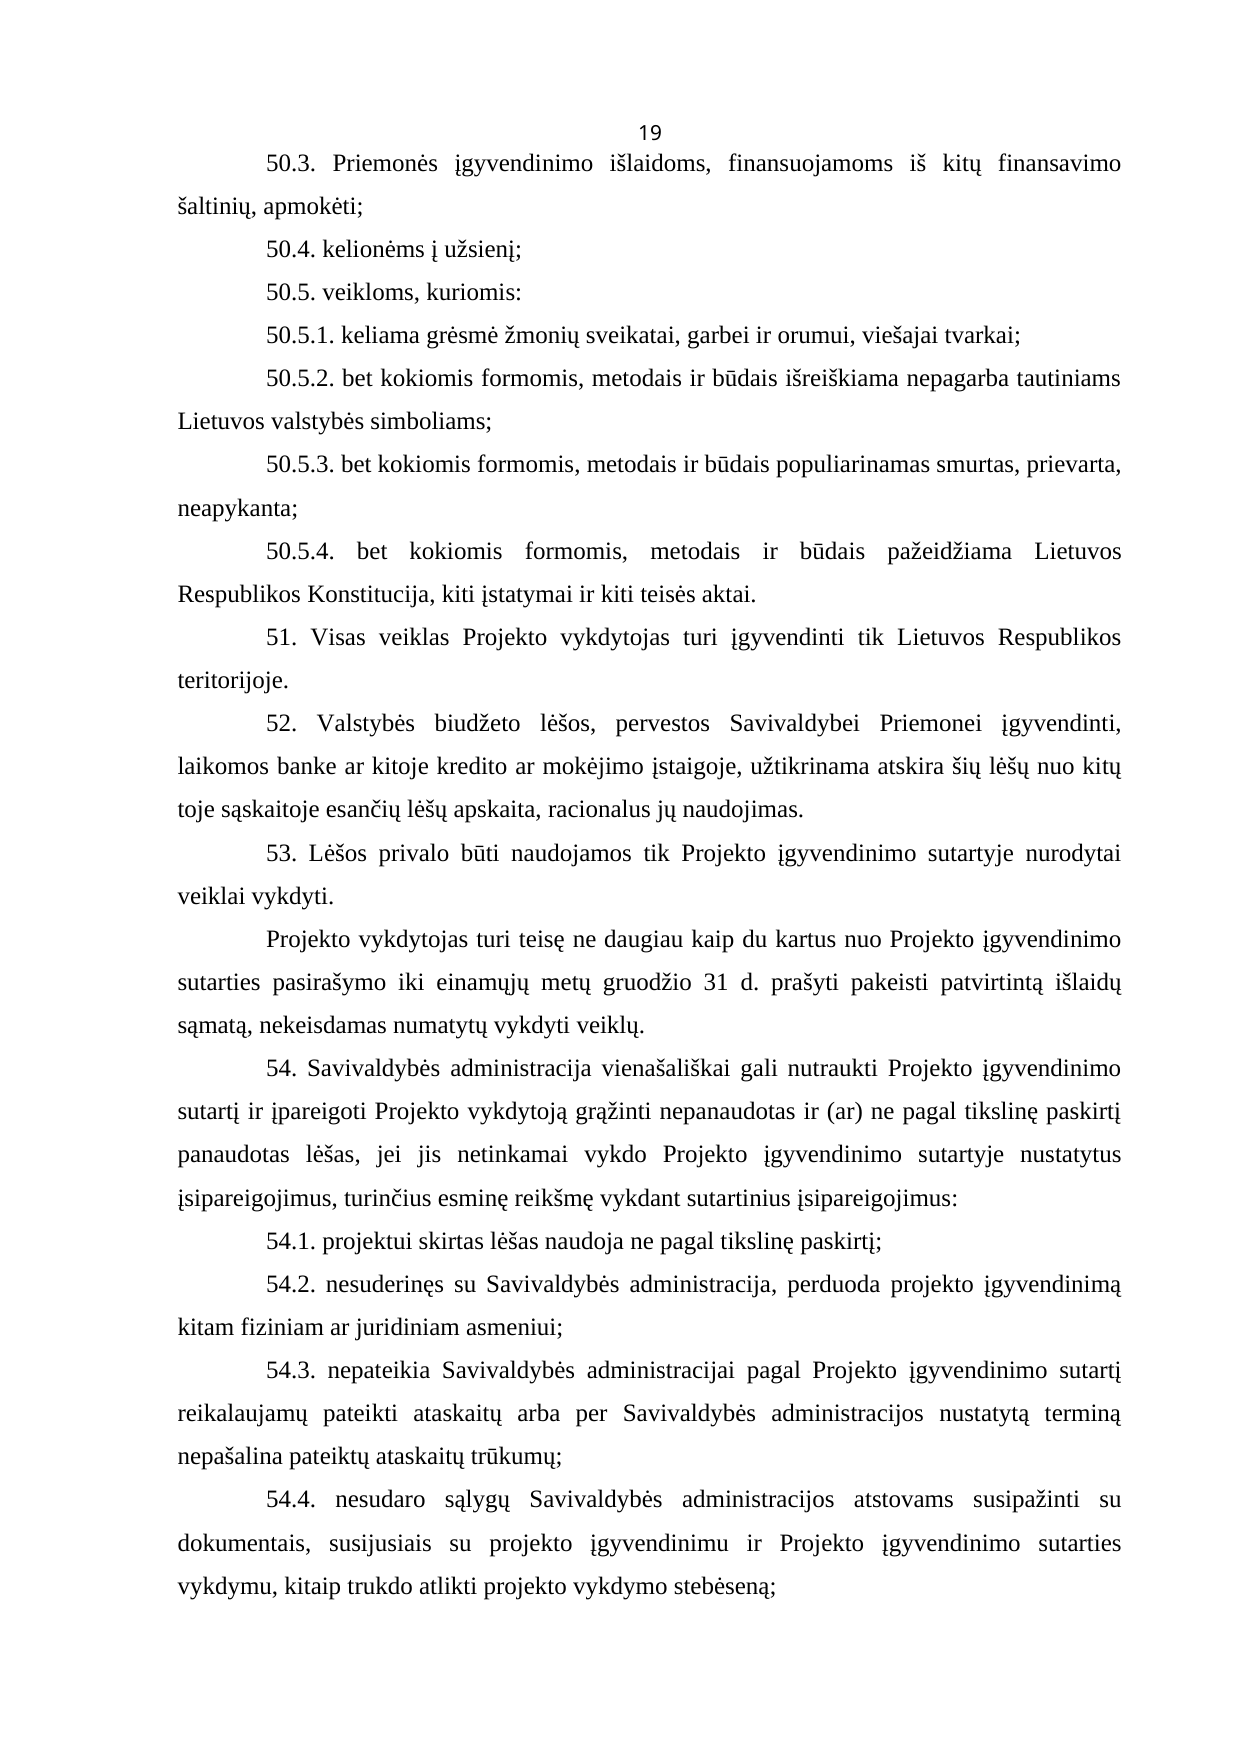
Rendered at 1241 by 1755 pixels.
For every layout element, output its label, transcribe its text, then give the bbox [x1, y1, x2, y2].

text 54.4. nesudaro sąlygų Savivaldybės administracijos atstovams susipažinti su dokumentais, susijusiais su projekto įgyvendinimu ir Projekto įgyvendinimo sutarties vykdymu, kitaip trukdo atlikti projekto vykdymo stebėseną; [177, 1484, 1122, 1599]
text 50.5.3. bet kokiomis formomis, metodais ir būdais populiarinamas smurtas, prievarta, neapykanta; [177, 449, 1122, 521]
text 50.5. veikloms, kuriomis: [177, 277, 1122, 306]
text 54. Savivaldybės administracija vienašališkai gali nutraukti Projekto įgyvendinimo sutartį ir įpareigoti Projekto vykdytoją grąžinti nepanaudotas ir (ar) ne pagal tikslinę paskirtį panaudotas lėšas, jei jis netinkamai vykdo Projekto įgyvendinimo sutartyje nustatytus įsipareigojimus, turinčius esminę reikšmę vykdant sutartinius įsipareigojimus: [177, 1053, 1122, 1211]
text Projekto vykdytojas turi teisę ne daugiau kaip du kartus nuo Projekto įgyvendinimo sutarties pasirašymo iki einamųjų metų gruodžio 31 d. prašyti pakeisti patvirtintą išlaidų sąmatą, nekeisdamas numatytų vykdyti veiklų. [177, 924, 1122, 1039]
text 53. Lėšos privalo būti naudojamos tik Projekto įgyvendinimo sutartyje nurodytai veiklai vykdyti. [177, 838, 1122, 909]
text 50.3. Priemonės įgyvendinimo išlaidoms, finansuojamoms iš kitų finansavimo šaltinių, apmokėti; [177, 148, 1122, 219]
text 54.1. projektui skirtas lėšas naudoja ne pagal tikslinę paskirtį; [177, 1226, 1122, 1254]
text 52. Valstybės biudžeto lėšos, pervestos Savivaldybei Priemonei įgyvendinti, laikomos banke ar kitoje kredito ar mokėjimo įstaigoje, užtikrinama atskira šių lėšų nuo kitų toje sąskaitoje esančių lėšų apskaita, racionalus jų naudojimas. [177, 708, 1122, 823]
text 54.2. nesuderinęs su Savivaldybės administracija, perduoda projekto įgyvendinimą kitam fiziniam ar juridiniam asmeniui; [177, 1269, 1122, 1341]
text 51. Visas veiklas Projekto vykdytojas turi įgyvendinti tik Lietuvos Respublikos teritorijoje. [177, 622, 1122, 694]
text 50.5.2. bet kokiomis formomis, metodais ir būdais išreiškiama nepagarba tautiniams Lietuvos valstybės simboliams; [177, 363, 1122, 435]
text 50.5.1. keliama grėsmė žmonių sveikatai, garbei ir orumui, viešajai tvarkai; [177, 320, 1122, 349]
text 50.4. kelionėms į užsienį; [177, 234, 1122, 263]
text 50.5.4. bet kokiomis formomis, metodais ir būdais pažeidžiama Lietuvos Respublikos Konstitucija, kiti įstatymai ir kiti teisės aktai. [177, 536, 1122, 608]
text 54.3. nepateikia Savivaldybės administracijai pagal Projekto įgyvendinimo sutartį reikalaujamų pateikti ataskaitų arba per Savivaldybės administracijos nustatytą terminą nepašalina pateiktų ataskaitų trūkumų; [177, 1355, 1122, 1470]
